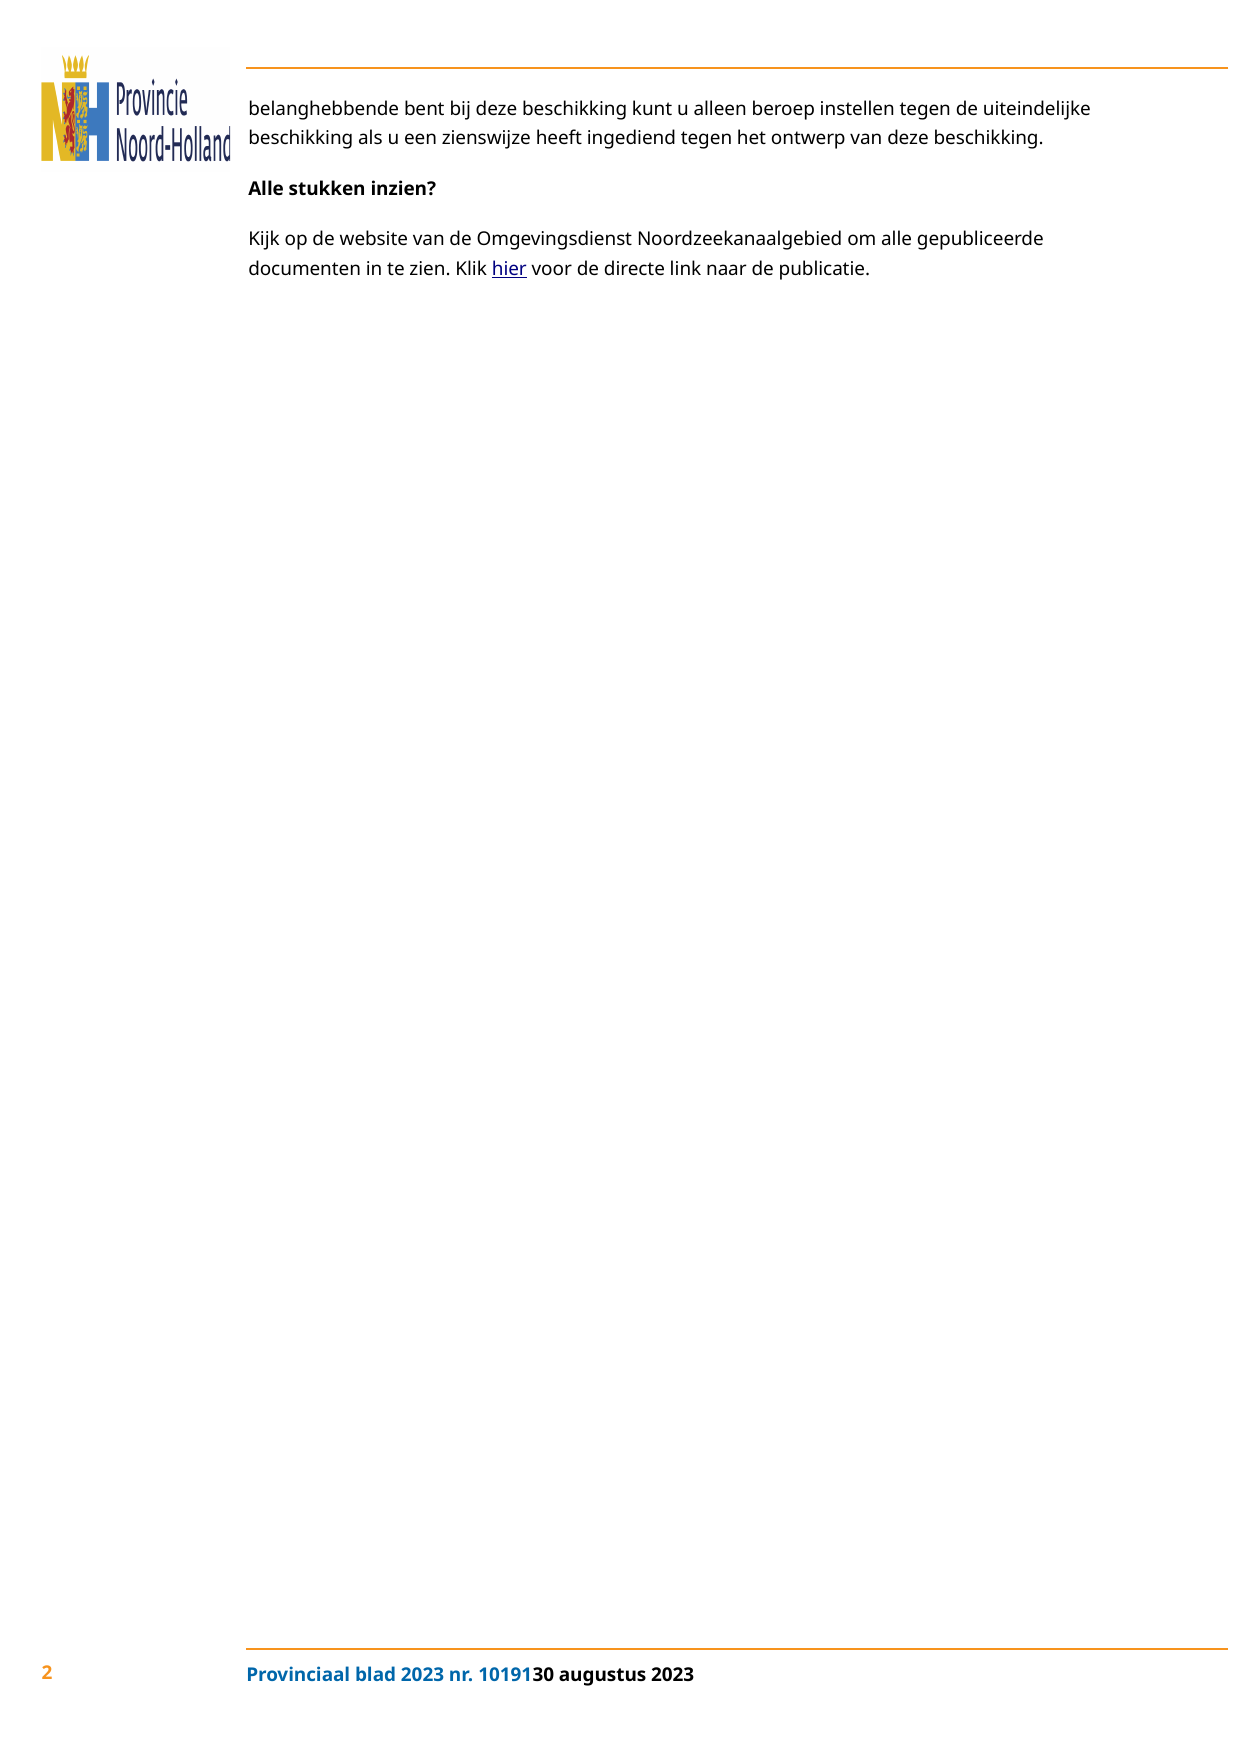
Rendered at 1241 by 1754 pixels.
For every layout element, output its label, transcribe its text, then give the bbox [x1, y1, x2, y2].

text belanghebbende bent bij deze beschikking kunt u alleen beroep instellen tegen de uiteindelijke beschikking als u een zienswijze heeft ingediend tegen het ontwerp van deze beschikking. [248, 95, 1152, 150]
text Kijk op de website van de Omgevingsdienst Noordzeekanaalgebied om alle gepubliceerde documenten in te zien. Klik hier voor de directe link naar de publicatie. [248, 225, 1152, 281]
picture [41, 47, 231, 172]
text Alle stukken inzien? [248, 175, 1152, 201]
